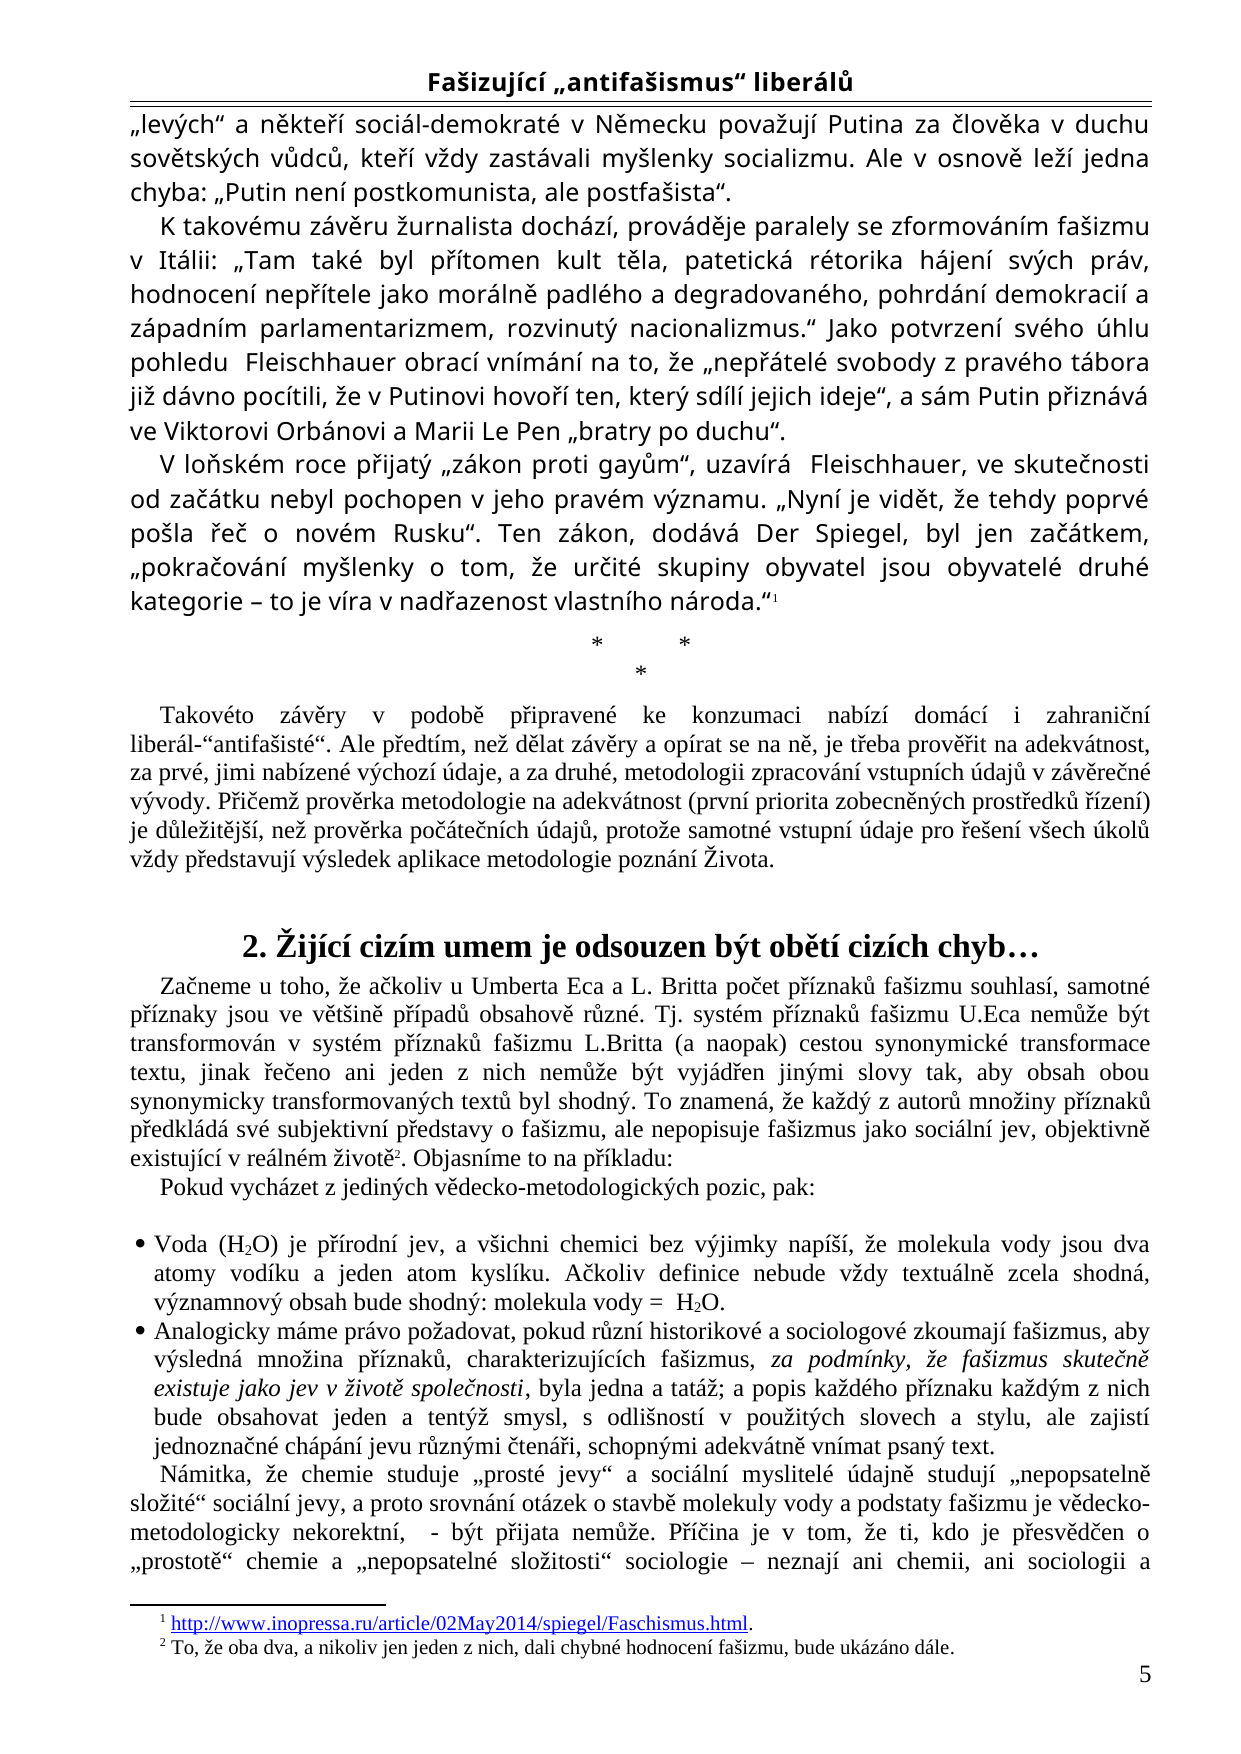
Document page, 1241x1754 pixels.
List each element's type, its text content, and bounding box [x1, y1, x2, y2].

text Začneme u toho, že ačkoliv u Umberta Eca a L. Britta počet příznaků fašizmu souhlasí, samotné příznaky jsou ve většině případů obsahově různé. Tj. systém příznaků fašizmu U.Eca nemůže být transformován v systém příznaků fašizmu L.Britta (a naopak) cestou synonymické transformace textu, jinak řečeno ani jeden z nich nemůže být vyjádřen jinými slovy tak, aby obsah obou synonymicky transformovaných textů byl shodný. To znamená, že každý z autorů množiny příznaků předkládá své subjektivní představy o fašizmu, ale nepopisuje fašizmus jako sociální jev, objektivně existující v reálném životě. Objasníme to na příkladu: [130, 971, 1152, 1172]
list Voda (H2O) je přírodní jev, a všichni chemici bez výjimky napíší, že molekula vody jsou dva atomy vodíku a jeden atom kyslíku. Ačkoliv definice nebude vždy textuálně zcela shodná, významnový obsah bude shodný: molekula vody = H2O. [136, 1229, 1152, 1316]
subtitle 2. Žijící cizím umem je odsouzen být obětí cizích chyb… [130, 926, 1152, 964]
text Námitka, že chemie studuje „prosté jevy“ a sociální myslitelé údajně studují „nepopsatelně složité“ sociální jevy, a proto srovnání otázek o stavbě molekuly vody a podstaty fašizmu je vědecko-metodologicky nekorektní, - být přijata nemůže. Příčina je v tom, že ti, kdo je přesvědčen o „prostotě“ chemie a „nepopsatelné složitosti“ sociologie – neznají ani chemii, ani sociologii a [130, 1459, 1152, 1574]
list Analogicky máme právo požadovat, pokud různí historikové a sociologové zkoumají fašizmus, aby výsledná množina příznaků, charakterizujících fašizmus, za podmínky, že fašizmus skutečně existuje jako jev v životě společnosti, byla jedna a tatáž; a popis každého příznaku každým z nich bude obsahovat jeden a tentýž smysl, s odlišností v použitých slovech a stylu, ale zajistí jednoznačné chápání jevu různými čtenáři, schopnými adekvátně vnímat psaný text. [136, 1316, 1152, 1459]
text To, že oba dva, a nikoliv jen jeden z nich, dali chybné hodnocení fašizmu, bude ukázáno dále. [130, 1635, 1152, 1659]
text K takovému závěru žurnalista dochází, prováděje paralely se zformováním fašizmu v Itálii: „Tam také byl přítomen kult těla, patetická rétorika hájení svých práv, hodnocení nepřítele jako morálně padlého a degradovaného, pohrdání demokracií a západním parlamentarizmem, rozvinutý nacionalizmus.“ Jako potvrzení svého úhlu pohledu Fleischhauer obrací vnímání na to, že „nepřátelé svobody z pravého tábora již dávno pocítili, že v Putinovi hovoří ten, který sdílí jejich ideje“, a sám Putin přiznává ve Viktorovi Orbánovi a Marii Le Pen „bratry po duchu“. [130, 209, 1152, 447]
text Takovéto závěry v podobě připravené ke konzumaci nabízí domácí i zahraniční liberál-“antifašisté“. Ale předtím, než dělat závěry a opírat se na ně, je třeba prověřit na adekvátnost, za prvé, jimi nabízené výchozí údaje, a za druhé, metodologii zpracování vstupních údajů v závěrečné vývody. Přičemž prověrka metodologie na adekvátnost (první priorita zobecněných prostředků řízení) je důležitější, než prověrka počátečních údajů, protože samotné vstupní údaje pro řešení všech úkolů vždy představují výsledek aplikace metodologie poznání Života. [130, 700, 1152, 872]
text V loňském roce přijatý „zákon proti gayům“, uzavírá Fleischhauer, ve skutečnosti od začátku nebyl pochopen v jeho pravém významu. „Nyní je vidět, že tehdy poprvé pošla řeč o novém Rusku“. Ten zákon, dodává Der Spiegel, byl jen začátkem, „pokračování myšlenky o tom, že určité skupiny obyvatel jsou obyvatelé druhé kategorie – to je víra v nadřazenost vlastního národa.“ [130, 447, 1152, 617]
text „levých“ a někteří sociál-demokraté v Německu považují Putina za člověka v duchu sovětských vůdců, kteří vždy zastávali myšlenky socializmu. Ale v osnově leží jedna chyba: „Putin není postkomunista, ale postfašista“. [130, 107, 1152, 209]
text http://www.inopressa.ru/article/02May2014/spiegel/Faschismus.html. [130, 1611, 1152, 1635]
text Pokud vycházet z jediných vědecko-metodologických pozic, pak: [130, 1172, 1152, 1201]
text * * * [130, 630, 1152, 687]
